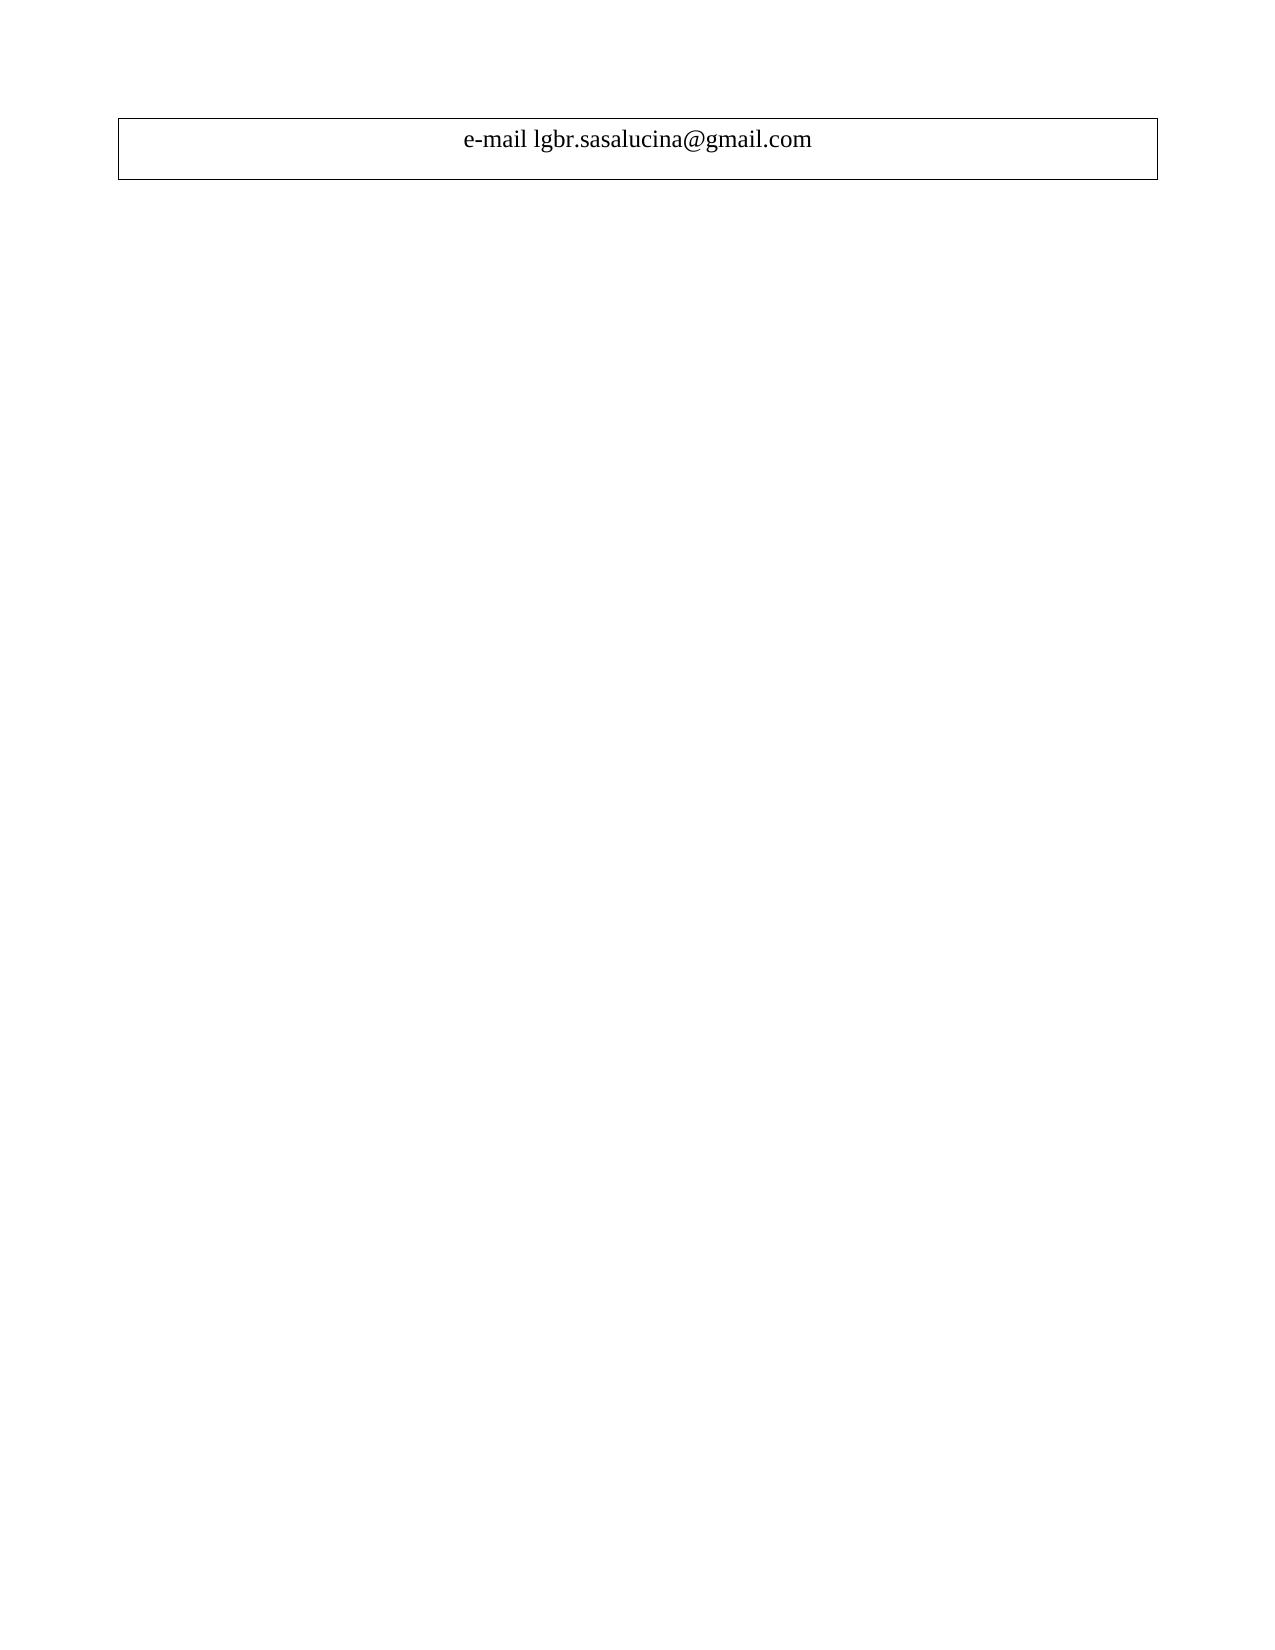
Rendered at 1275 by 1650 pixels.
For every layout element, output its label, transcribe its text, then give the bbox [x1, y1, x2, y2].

table_header e-mail lgbr.sasalucina@gmail.com [119, 119, 1157, 179]
